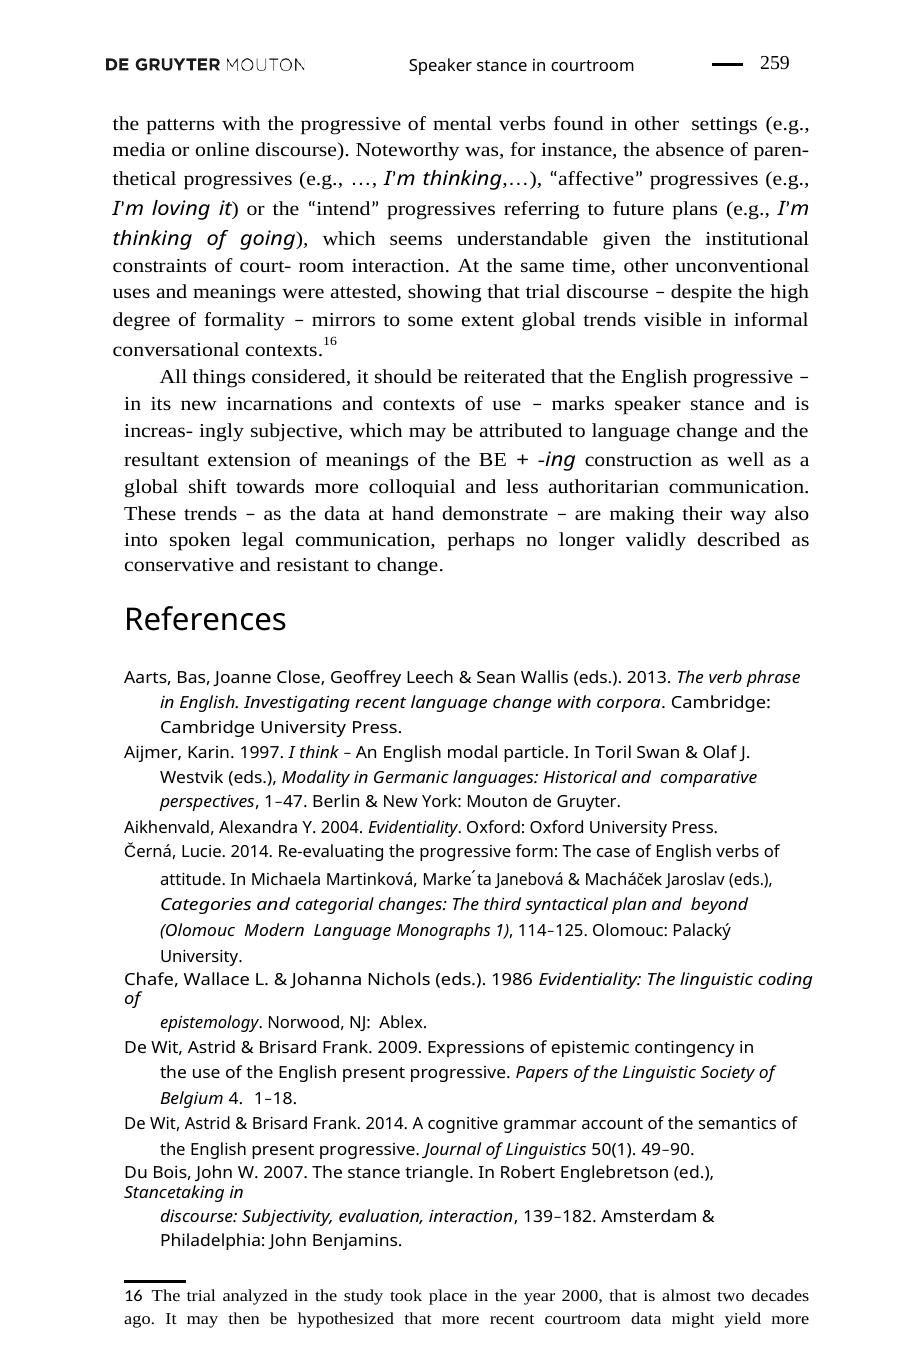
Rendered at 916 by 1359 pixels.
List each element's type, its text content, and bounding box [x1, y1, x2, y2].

text 16 The trial analyzed in the study took place in the year 2000, that is almost two decades ago. It may then be hypothesized that more recent courtroom data might yield more [124, 1282, 809, 1328]
picture [227, 58, 305, 71]
text Aikhenvald, Alexandra Y. 2004. Evidentiality. Oxford: Oxford University Press. [124, 815, 822, 838]
text Aijmer, Karin. 1997. I think – An English modal particle. In Toril Swan & Olaf J. Westvik (eds.), Modality in Germanic languages: Historical and comparative perspectives, 1–47. Berlin & New York: Mouton de Gruyter. [124, 741, 799, 812]
text De Wit, Astrid & Brisard Frank. 2014. A cognitive grammar account of the semantics of the English present progressive. Journal of Linguistics 50(1). 49–90. [124, 1112, 822, 1160]
text All things considered, it should be reiterated that the English progressive – in its new incarnations and contexts of use – marks speaker stance and is increas- ingly subjective, which may be attributed to language change and the resultant extension of meanings of the BE + -ing construction as well as a global shift towards more colloquial and less authoritarian communication. These trends – as the data at hand demonstrate – are making their way also into spoken legal communication, perhaps no longer validly described as conservative and resistant to change. [124, 364, 809, 576]
subtitle References [124, 597, 822, 639]
text discourse: Subjectivity, evaluation, interaction, 139–182. Amsterdam & Philadelphia: John Benjamins. [160, 1204, 822, 1251]
text Chafe, Wallace L. & Johanna Nichols (eds.). 1986 Evidentiality: The linguistic coding of [124, 970, 822, 1008]
text the patterns with the progressive of mental verbs found in other settings (e.g., media or online discourse). Noteworthy was, for instance, the absence of paren- thetical progressives (e.g., …, I’m thinking,…), “affective” progressives (e.g., I’m loving it) or the “intend” progressives referring to future plans (e.g., I’m thinking of going), which seems understandable given the institutional constraints of court- room interaction. At the same time, other unconventional uses and meanings were attested, showing that trial discourse – despite the high degree of formality – mirrors to some extent global trends visible in informal conversational contexts.16 [112, 112, 809, 361]
text Du Bois, John W. 2007. The stance triangle. In Robert Englebretson (ed.), Stancetaking in [124, 1163, 822, 1202]
text epistemology. Norwood, NJ: Ablex. [160, 1011, 822, 1033]
text De Wit, Astrid & Brisard Frank. 2009. Expressions of epistemic contingency in the use of the English present progressive. Papers of the Linguistic Society of Belgium 4. 1–18. [124, 1035, 783, 1109]
text Černá, Lucie. 2014. Re-evaluating the progressive form: The case of English verbs of attitude. In Michaela Martinková, Marke´ta Janebová & Macháček Jaroslav (eds.), Categories and categorial changes: The third syntactical plan and beyond (Olomouc Modern Language Monographs 1), 114–125. Olomouc: Palacký University. [124, 840, 807, 967]
text Aarts, Bas, Joanne Close, Geoffrey Leech & Sean Wallis (eds.). 2013. The verb phrase in English. Investigating recent language change with corpora. Cambridge: Cambridge University Press. [124, 666, 810, 739]
